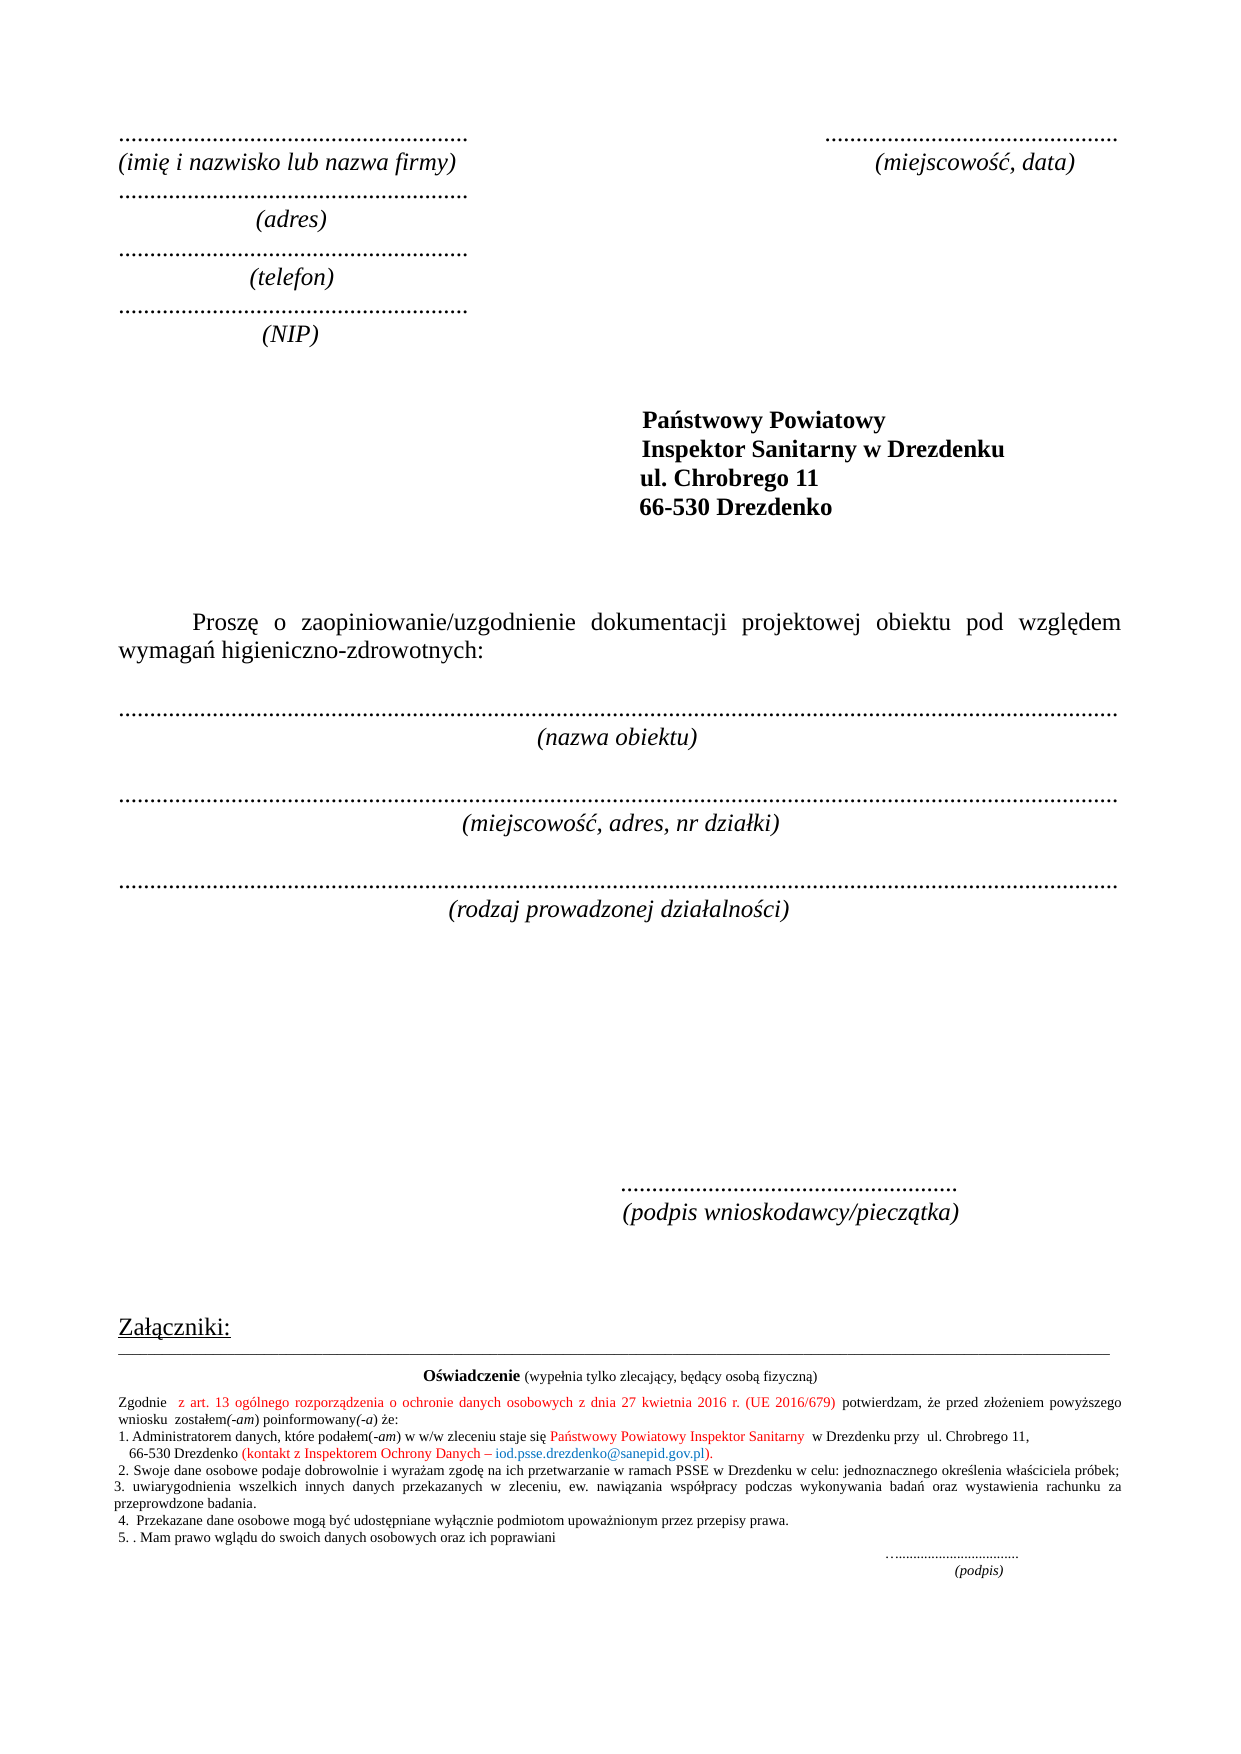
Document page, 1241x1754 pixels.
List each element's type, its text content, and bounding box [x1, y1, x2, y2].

text …................................. [118, 1545, 1122, 1562]
text (podpis wnioskodawcy/pieczątka) [118, 1197, 1122, 1225]
text Oświadczenie (wypełnia tylko zlecający, będący osobą fizyczną) [118, 1365, 1122, 1384]
text Załączniki: [118, 1312, 1122, 1340]
text 4. Przekazane dane osobowe mogą być udostępniane wyłącznie podmiotom upoważnionym przez przepisy prawa. [118, 1512, 1122, 1528]
text (podpis) [929, 1562, 1122, 1579]
text 2. Swoje dane osobowe podaje dobrowolnie i wyrażam zgodę na ich przetwarzanie w ramach PSSE w Drezdenku w celu: jednoznacznego określenia właściciela próbek; 3. uwiarygodnienia wszelkich innych danych przekazanych w zleceniu, ew. nawiązania współpracy podczas wykonywania badań oraz wystawienia rachunku za przeprowdzone badania. [114, 1461, 1122, 1512]
text Inspektor Sanitarny w Drezdenku [118, 434, 1122, 463]
text Państwowy Powiatowy [118, 406, 1122, 434]
text ________________________________________________________________________________________________________________________________________ [118, 1340, 1122, 1357]
text (NIP) [118, 319, 1122, 348]
text 1. Administratorem danych, które podałem(-am) w w/w zleceniu staje się Państwowy Powiatowy Inspektor Sanitarny w Drezdenku przy ul. Chrobrego 11, [118, 1428, 1122, 1444]
text Proszę o zaopiniowanie/uzgodnienie dokumentacji projektowej obiektu pod względem wymagań higieniczno-zdrowotnych: [118, 607, 1122, 664]
text ................................................................................................................................................................ [118, 779, 1122, 808]
text Zgodnie z art. 13 ogólnego rozporządzenia o ochronie danych osobowych z dnia 27 kwietnia 2016 r. (UE 2016/679) potwierdzam, że przed złożeniem powyższego wniosku zostałem(-am) poinformowany(-a) że: [118, 1394, 1122, 1428]
text ul. Chrobrego 11 [118, 463, 1122, 492]
text 66-530 Drezdenko (kontakt z Inspektorem Ochrony Danych – iod.psse.drezdenko@sanepid.gov.pl). [118, 1444, 1122, 1461]
text 5. . Mam prawo wglądu do swoich danych osobowych oraz ich poprawiani [118, 1528, 1122, 1545]
text (telefon) [118, 262, 1122, 291]
text ................................................................................................................................................................ [118, 693, 1122, 722]
text ........................................................ [118, 291, 1122, 319]
text 66-530 Drezdenko [118, 492, 1122, 521]
text ........................................................ [118, 233, 1122, 262]
text (rodzaj prowadzonej działalności) [118, 894, 1122, 923]
text ........................................................ [118, 176, 1122, 204]
text (imię i nazwisko lub nazwa firmy) (miejscowość, data) [118, 147, 1122, 176]
text ................................................................................................................................................................ [118, 866, 1122, 894]
text (nazwa obiektu) [118, 722, 1122, 751]
text (adres) [118, 204, 1122, 233]
text ...................................................... [118, 1168, 1122, 1197]
text (miejscowość, adres, nr działki) [118, 808, 1122, 837]
text ........................................................ ............................................... [118, 118, 1122, 147]
